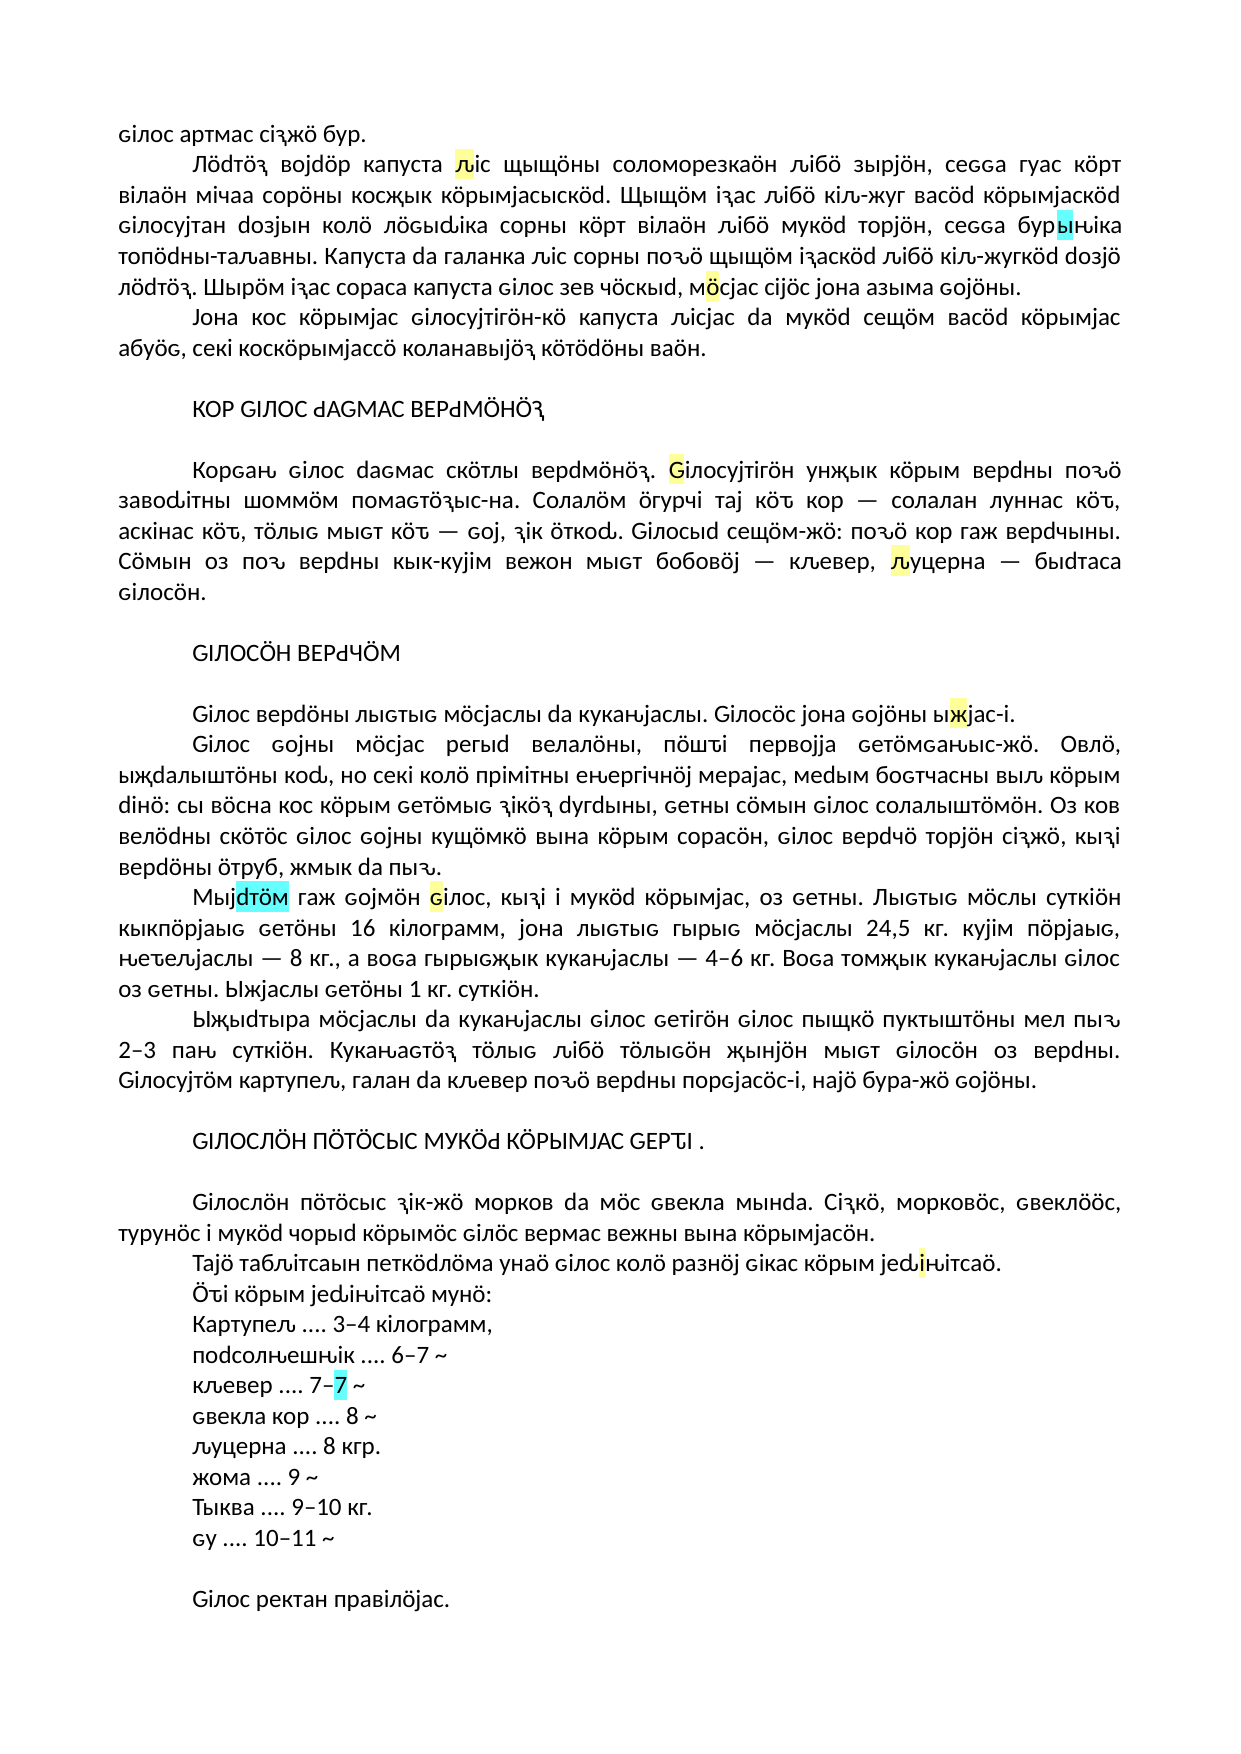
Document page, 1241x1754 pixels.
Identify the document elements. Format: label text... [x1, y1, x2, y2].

text Ԍілос верԁӧны лыԍтыԍ мӧсјаслы ԁа кукаԋјаслы. Ԍілосӧс јона ԍојӧны ыжјас-і. [118, 698, 1122, 728]
text ԍілос артмас сіԇжӧ бур. [118, 118, 1122, 149]
text ԍу .... 10–11 ~ [118, 1522, 1122, 1553]
text Ыҗыԁтыра мӧсјаслы ԁа кукаԋјаслы ԍілос ԍетігӧн ԍілос пыщкӧ пуктыштӧны мел пыԅ 2–3 паԋ суткіӧн. Кукаԋаԍтӧԇ тӧлыԍ ԉібӧ тӧлыԍӧн җынјӧн мыԍт ԍілосӧн оз верԁны. Ԍілосујтӧм картупеԉ, галан ԁа кԉевер поԅӧ верԁны порԍјасӧс-і, најӧ бура-жӧ ԍојӧны. [118, 1003, 1122, 1095]
text ԉуцерна .... 8 кгр. [118, 1431, 1122, 1461]
text кԉевер .... 7–7 ~ [118, 1369, 1122, 1400]
text Мыјԁтӧм гаж ԍојмӧн ԍілос, кыԇі і мукӧԁ кӧрымјас, оз ԍетны. Лыԍтыԍ мӧслы суткіӧн кыкпӧрјаыԍ ԍетӧны 16 кілограмм, јона лыԍтыԍ гырыԍ мӧсјаслы 24,5 кг. кујім пӧрјаыԍ, ԋеԏеԉјаслы — 8 кг., а воԍа гырыԍҗык кукаԋјаслы — 4–6 кг. Воԍа томҗык кукаԋјаслы ԍілос оз ԍетны. Ыжјаслы ԍетӧны 1 кг. суткіӧн. [118, 881, 1122, 1003]
text Тајӧ табԉітсаын петкӧԁлӧма унаӧ ԍілос колӧ разнӧј ԍікас кӧрым јеԃіԋітсаӧ. [118, 1247, 1122, 1278]
text Ԍілос ԍојны мӧсјас регыԁ велалӧны, пӧшԏі первојја ԍетӧмԍаԋыс-жӧ. Овлӧ, ыҗԁалыштӧны коԃ, но секі колӧ прімітны еԋергічнӧј мерајас, меԁым боԍтчасны выԉ кӧрым ԁінӧ: сы вӧсна кос кӧрым ԍетӧмыԍ ԇікӧԇ ԁугԁыны, ԍетны сӧмын ԍілос солалыштӧмӧн. Оз ков велӧԁны скӧтӧс ԍілос ԍојны кущӧмкӧ вына кӧрым сорасӧн, ԍілос верԁчӧ торјӧн сіԇжӧ, кыԇі верԁӧны ӧтруб, жмык ԁа пыԅ. [118, 728, 1122, 881]
text Ӧԏі кӧрым јеԃіԋітсаӧ мунӧ: [118, 1278, 1122, 1308]
text Ԍілос ректан правілӧјас. [118, 1583, 1122, 1614]
text Јона кос кӧрымјас ԍілосујтігӧн-кӧ капуста ԉісјас ԁа мукӧԁ сещӧм васӧԁ кӧрымјас абуӧԍ, секі коскӧрымјассӧ коланавыјӧԇ кӧтӧԁӧны ваӧн. [118, 301, 1122, 362]
text Картупеԉ .... 3–4 кілограмм, [118, 1308, 1122, 1339]
text ԌІЛОСЛӦН ПӦТӦСЫС МУКӦԀ КӦРЫМЈАС ԌЕРԎІ . [118, 1125, 1122, 1156]
text ԌІЛОСӦН ВЕРԀЧӦМ [118, 637, 1122, 667]
text жома .... 9 ~ [118, 1461, 1122, 1492]
text КОР ԌІЛОС ԀАԌМАС ВЕРԀМӦНӦԆ [118, 393, 1122, 423]
text Лӧԁтӧԇ војԁӧр капуста ԉіс щыщӧны соломорезкаӧн ԉібӧ зырјӧн, сеԍԍа гуас кӧрт вілаӧн мічаа сорӧны косҗык кӧрымјасыскӧԁ. Щыщӧм іԇас ԉібӧ кіԉ-жуг васӧԁ кӧрымјаскӧԁ ԍілосујтан ԁозјын колӧ лӧԍыԃіка сорны кӧрт вілаӧн ԉібӧ мукӧԁ торјӧн, сеԍԍа бурыԋіка топӧԁны-таԉавны. Капуста ԁа галанка ԉіс сорны поԅӧ щыщӧм іԇаскӧԁ ԉібӧ кіԉ-жугкӧԁ ԁозјӧ лӧԁтӧԇ. Шырӧм іԇас сораса капуста ԍілос зев чӧскыԁ, мӧсјас сіјӧс јона азыма ԍојӧны. [118, 149, 1122, 301]
text Ԍілослӧн пӧтӧсыс ԇік-жӧ морков ԁа мӧс ԍвекла мынԁа. Сіԇкӧ, морковӧс, ԍвеклӧӧс, турунӧс і мукӧԁ чорыԁ кӧрымӧс ԍілӧс вермас вежны вына кӧрымјасӧн. [118, 1186, 1122, 1247]
text Корԍаԋ ԍілос ԁаԍмас скӧтлы верԁмӧнӧԇ. Ԍілосујтігӧн унҗык кӧрым верԁны поԅӧ завоԃітны шоммӧм помаԍтӧԇыс-на. Солалӧм ӧгурчі тај кӧԏ кор — солалан луннас кӧԏ, аскінас кӧԏ, тӧлыԍ мыԍт кӧԏ — ԍој, ԇік ӧткоԃ. Ԍілосыԁ сещӧм-жӧ: поԅӧ кор гаж верԁчыны. Сӧмын оз поԅ верԁны кык-кујім вежон мыԍт бобовӧј — кԉевер, ԉуцерна — быԁтаса ԍілосӧн. [118, 454, 1122, 606]
text поԁсолԋешԋік .... 6–7 ~ [118, 1339, 1122, 1369]
text ԍвекла кор .... 8 ~ [118, 1400, 1122, 1431]
text Тыква .... 9–10 кг. [118, 1492, 1122, 1522]
